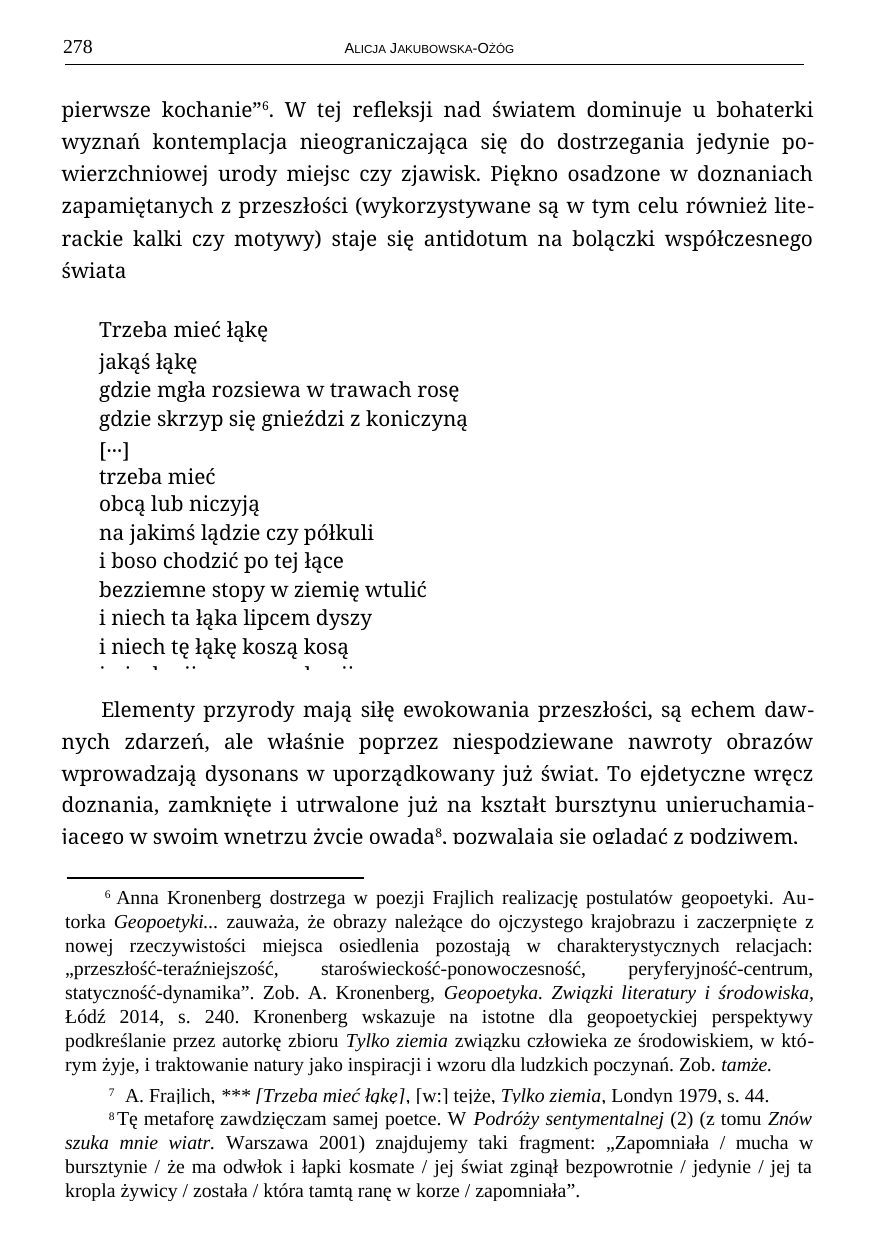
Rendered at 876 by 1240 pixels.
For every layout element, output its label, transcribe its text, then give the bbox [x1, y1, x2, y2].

text i niech tę łąkę koszą kosą [61, 632, 814, 660]
text Alicja Jakubowska-Ożóg [344, 39, 527, 56]
text bezziemne stopy w ziemię wtulić [61, 575, 814, 603]
text i niech ta łąka lipcem dyszy [61, 603, 814, 632]
text pierwsze kochanie”6. W tej refleksji nad światem dominuje u bohaterki wyznań kontemplacja nieograniczająca się do dostrzegania jedynie po­wierzchniowej urody miejsc czy zjawisk. Piękno osadzone w doznaniach zapamiętanych z przeszłości (wykorzystywane są w tym celu również lite­rackie kalki czy motywy) staje się antidotum na bolączki współczesnego świata [61, 95, 814, 284]
text 8 Tę metaforę zawdzięczam samej poetce. W Podróży sentymentalnej (2) (z tomu Znów szuka mnie wiatr. Warszawa 2001) znajdujemy taki fragment: „Zapomniała / mucha w bursztynie / że ma odwłok i łapki kosmate / jej świat zginął bezpowrotnie / jedynie / jej ta kropla żywicy / została / która tamtą ranę w korze / zapomniała”. [65, 1107, 814, 1201]
text 6 Anna Kronenberg dostrzega w poezji Frajlich realizację postulatów geopoetyki. Au­torka Geopoetyki... zauważa, że obrazy należące do ojczystego krajobrazu i zaczerpnię­te z nowej rzeczywistości miejsca osiedlenia pozostają w charakterystycznych relacjach: „przeszłość-teraźniejszość, staroświeckość-ponowoczesność, peryferyjność-centrum, statyczność-dynamika”. Zob. A. Kronenberg, Geopoetyka. Związki literatury i środo­wiska, Łódź 2014, s. 240. Kronenberg wskazuje na istotne dla geopoetyckiej perspektywy podkreślanie przez autorkę zbioru Tylko ziemia związku człowieka ze środowiskiem, w któ­rym żyje, i traktowanie natury jako inspiracji i wzoru dla ludzkich poczynań. Zob. tamże. [65, 886, 814, 1076]
text obcą lub niczyją [61, 489, 814, 518]
text 7 A. Frajlich, *** [Trzeba mieć łąkę], [w:] tejże, Tylko ziemia, Londyn 1979, s. 44. [65, 1084, 814, 1103]
text gdzie skrzyp się gnieździ z koniczyną [61, 404, 814, 432]
text [···] [61, 436, 814, 464]
text trzeba mieć [61, 464, 814, 489]
text i niech pijane pszczoły piją [61, 660, 814, 670]
text i boso chodzić po tej łące [61, 546, 814, 575]
text 278 [63, 35, 98, 58]
text gdzie mgła rozsiewa w trawach rosę [61, 375, 814, 404]
text jakąś łąkę [61, 347, 814, 375]
text na jakimś lądzie czy półkuli [61, 518, 814, 546]
text Trzeba mieć łąkę [61, 315, 814, 343]
text Elementy przyrody mają siłę ewokowania przeszłości, są echem daw­nych zdarzeń, ale właśnie poprzez niespodziewane nawroty obrazów wprowadzają dysonans w uporządkowany już świat. To ejdetyczne wręcz doznania, zamknięte i utrwalone już na kształt bursztynu unieruchamia­jącego w swoim wnętrzu życie owada8, pozwalają się oglądać z podziwem, [61, 695, 814, 844]
